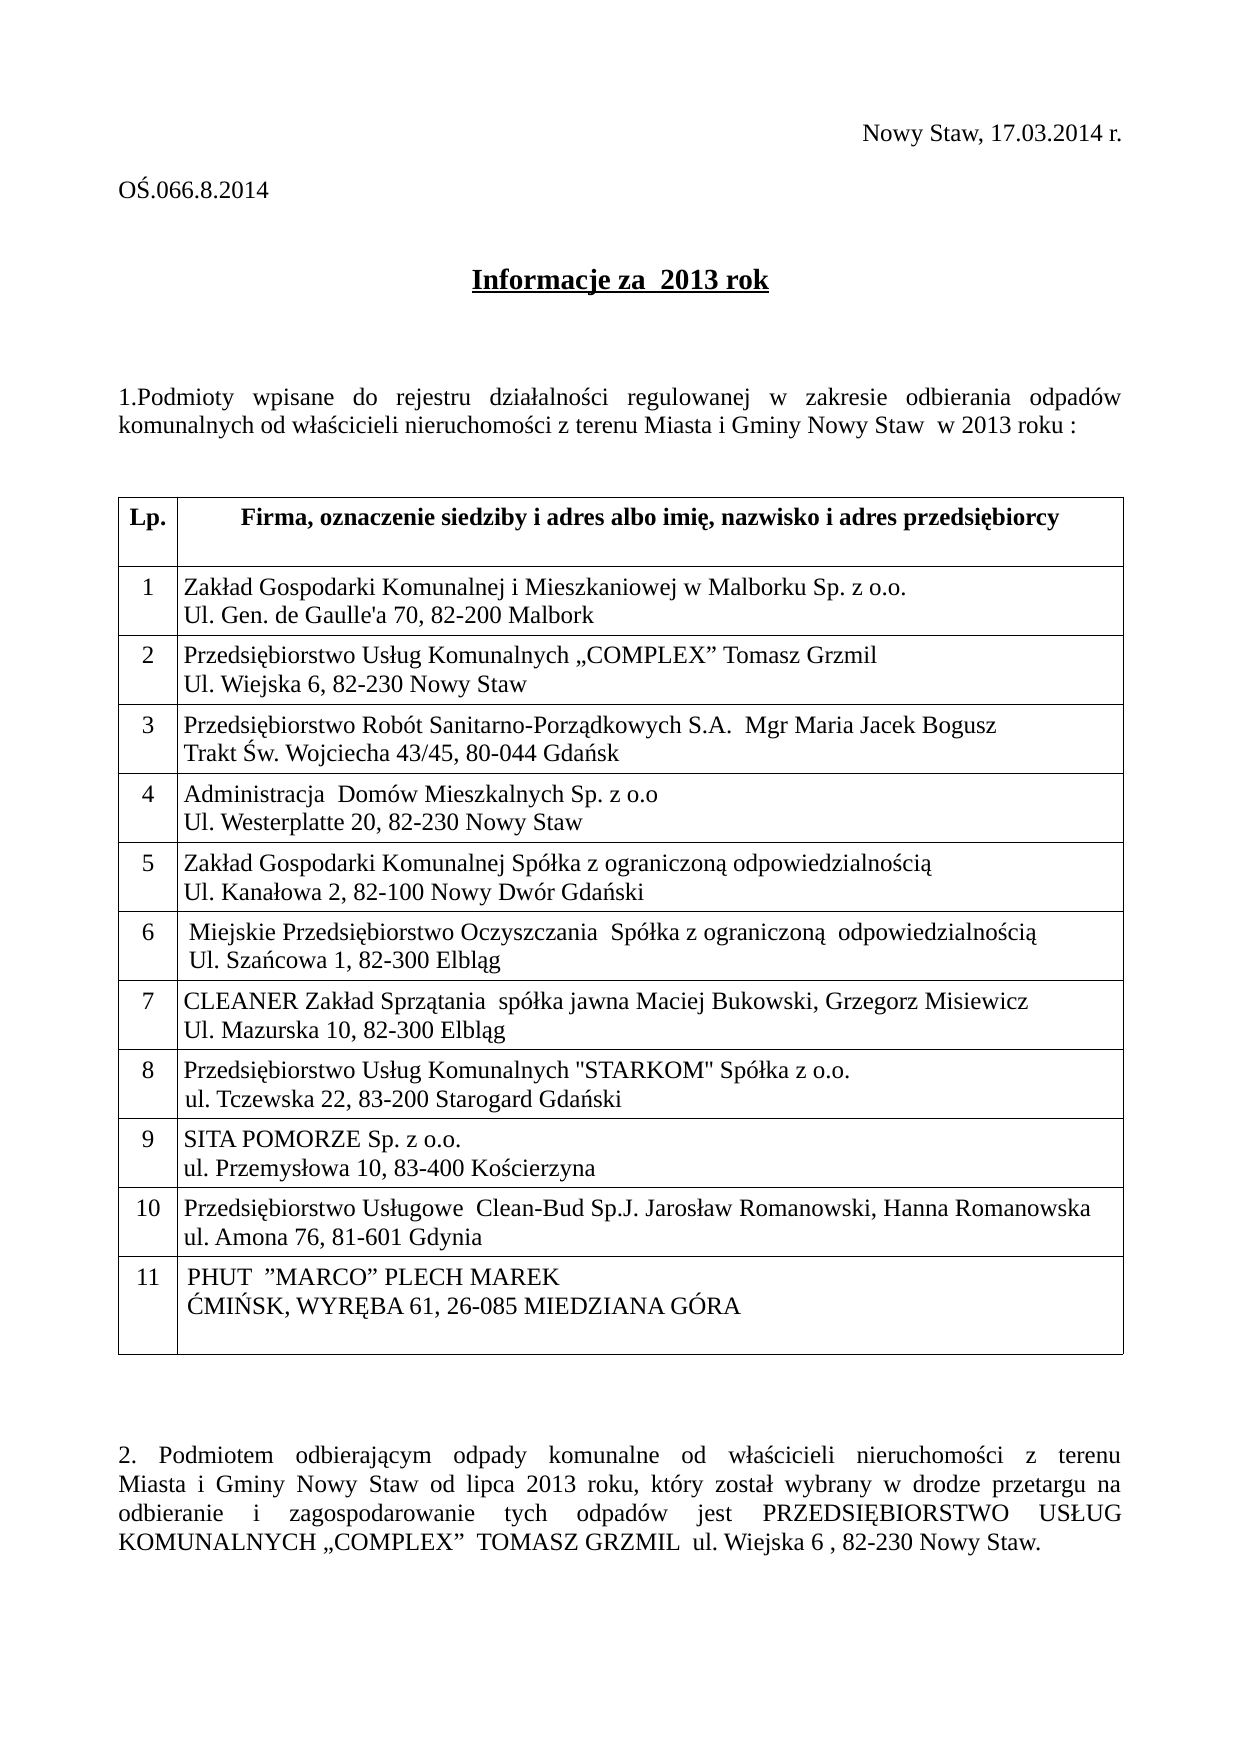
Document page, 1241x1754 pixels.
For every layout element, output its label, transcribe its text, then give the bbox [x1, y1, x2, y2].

table_cell 11 [119, 1257, 177, 1354]
table_cell 2 [119, 636, 177, 704]
table_cell Przedsiębiorstwo Usługowe Clean-Bud Sp.J. Jarosław Romanowski, Hanna Romanowska ul. Amona 76, 81-601 Gdynia [178, 1188, 1123, 1256]
table_cell 1 [119, 567, 177, 635]
table_cell 5 [119, 843, 177, 911]
table_cell 9 [119, 1119, 177, 1187]
text Informacje za 2013 rok [118, 262, 1122, 295]
text Nowy Staw, 17.03.2014 r. [118, 118, 1122, 147]
table_cell Przedsiębiorstwo Usług Komunalnych „COMPLEX” Tomasz Grzmil Ul. Wiejska 6, 82-230 Nowy Staw [178, 636, 1123, 704]
table_cell 3 [119, 705, 177, 773]
table_cell 7 [119, 981, 177, 1049]
text 2. Podmiotem odbierającym odpady komunalne od właścicieli nieruchomości z terenu Miasta i Gminy Nowy Staw od lipca 2013 roku, który został wybrany w drodze przetargu na odbieranie i zagospodarowanie tych odpadów jest PRZEDSIĘBIORSTWO USŁUG KOMUNALNYCH „COMPLEX” TOMASZ GRZMIL ul. Wiejska 6 , 82-230 Nowy Staw. [118, 1441, 1122, 1556]
table_cell 8 [119, 1050, 177, 1118]
table_cell 4 [119, 774, 177, 842]
table_cell Przedsiębiorstwo Usług Komunalnych ''STARKOM'' Spółka z o.o. ul. Tczewska 22, 83-200 Starogard Gdański [178, 1050, 1123, 1118]
table_cell SITA POMORZE Sp. z o.o. ul. Przemysłowa 10, 83-400 Kościerzyna [178, 1119, 1123, 1187]
table_cell 6 [119, 912, 177, 980]
table_header Lp. [119, 498, 177, 566]
text OŚ.066.8.2014 [118, 176, 1122, 204]
table_cell Zakład Gospodarki Komunalnej Spółka z ograniczoną odpowiedzialnością Ul. Kanałowa 2, 82-100 Nowy Dwór Gdański [178, 843, 1123, 911]
table_cell Administracja Domów Mieszkalnych Sp. z o.o Ul. Westerplatte 20, 82-230 Nowy Staw [178, 774, 1123, 842]
text 1.Podmioty wpisane do rejestru działalności regulowanej w zakresie odbierania odpadów komunalnych od właścicieli nieruchomości z terenu Miasta i Gminy Nowy Staw w 2013 roku : [118, 382, 1122, 439]
table_cell PHUT ”MARCO” PLECH MAREK ĆMIŃSK, WYRĘBA 61, 26-085 MIEDZIANA GÓRA [178, 1257, 1123, 1354]
table_cell Przedsiębiorstwo Robót Sanitarno-Porządkowych S.A. Mgr Maria Jacek Bogusz Trakt Św. Wojciecha 43/45, 80-044 Gdańsk [178, 705, 1123, 773]
table_cell Zakład Gospodarki Komunalnej i Mieszkaniowej w Malborku Sp. z o.o. Ul. Gen. de Gaulle'a 70, 82-200 Malbork [178, 567, 1123, 635]
table_cell CLEANER Zakład Sprzątania spółka jawna Maciej Bukowski, Grzegorz Misiewicz Ul. Mazurska 10, 82-300 Elbląg [178, 981, 1123, 1049]
table_cell Miejskie Przedsiębiorstwo Oczyszczania Spółka z ograniczoną odpowiedzialnością Ul. Szańcowa 1, 82-300 Elbląg [178, 912, 1123, 980]
table_header Firma, oznaczenie siedziby i adres albo imię, nazwisko i adres przedsiębiorcy [178, 498, 1123, 566]
table_cell 10 [119, 1188, 177, 1256]
